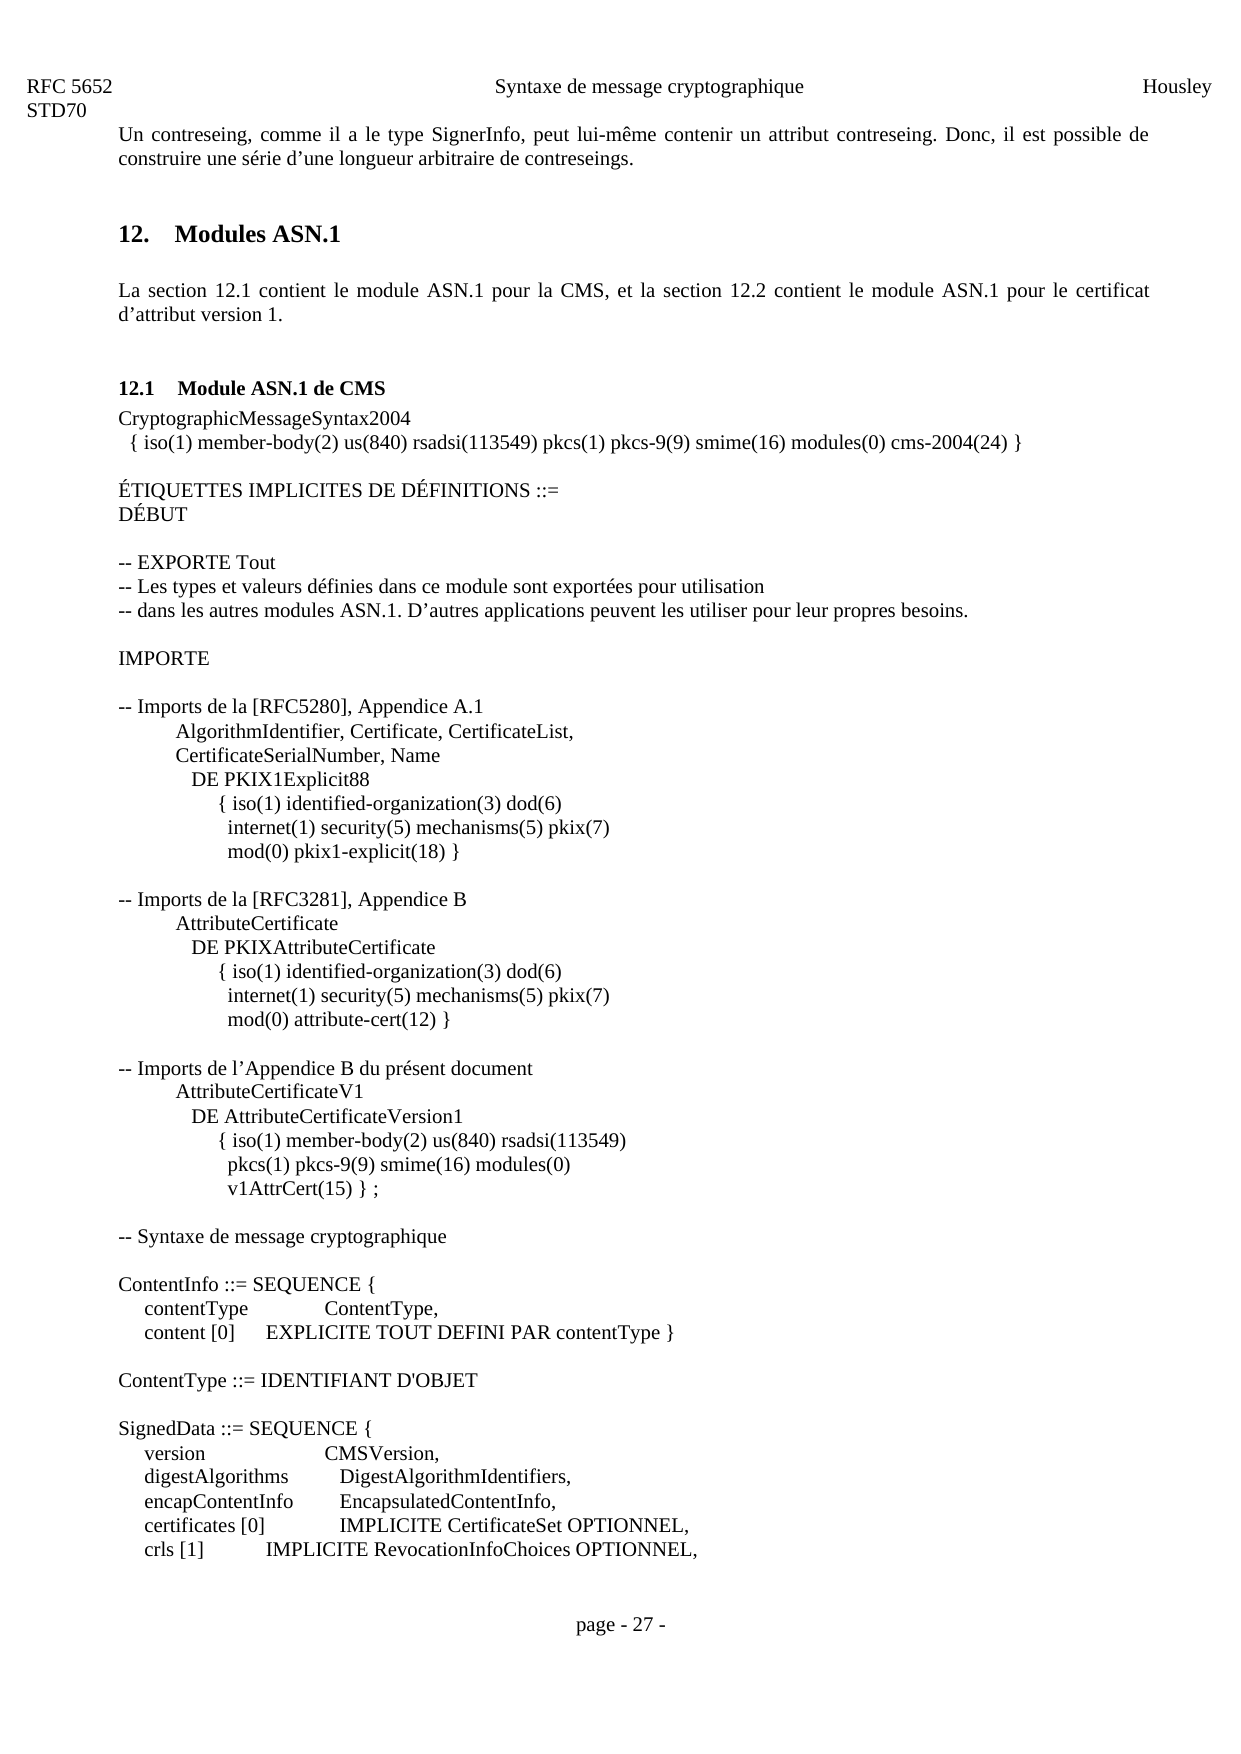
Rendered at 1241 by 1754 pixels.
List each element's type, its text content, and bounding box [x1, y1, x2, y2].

text CryptographicMessageSyntax2004 [118, 406, 1152, 430]
text DE AttributeCertificateVersion1 [118, 1103, 1152, 1128]
text CertificateSerialNumber, Name [118, 743, 1152, 767]
text Un contreseing, comme il a le type SignerInfo, peut lui-même contenir un attribut contreseing. Donc, il est possible de construire une série d’une longueur arbitraire de contreseings. [118, 122, 1152, 170]
text mod(0) pkix1-explicit(18) } [118, 839, 1152, 863]
text crls [1] IMPLICITE RevocationInfoChoices OPTIONNEL, [118, 1537, 1152, 1561]
text ContentInfo ::= SEQUENCE { [118, 1272, 1152, 1296]
subtitle 12. Modules ASN.1 [118, 219, 1152, 248]
text encapContentInfo EncapsulatedContentInfo, [118, 1488, 1152, 1513]
text DÉBUT [118, 502, 1152, 526]
text -- Syntaxe de message cryptographique [118, 1224, 1152, 1248]
text version CMSVersion, [118, 1440, 1152, 1464]
text { iso(1) member-body(2) us(840) rsadsi(113549) [118, 1128, 1152, 1152]
text -- dans les autres modules ASN.1. D’autres applications peuvent les utiliser pour leur propres besoins. [118, 598, 1152, 622]
text { iso(1) member-body(2) us(840) rsadsi(113549) pkcs(1) pkcs-9(9) smime(16) modules(0) cms-2004(24) } [118, 430, 1152, 454]
text { iso(1) identified-organization(3) dod(6) [118, 959, 1152, 983]
text v1AttrCert(15) } ; [118, 1176, 1152, 1200]
text AttributeCertificate [118, 911, 1152, 935]
subtitle 12.1 Module ASN.1 de CMS [118, 375, 1152, 399]
text SignedData ::= SEQUENCE { [118, 1416, 1152, 1440]
text mod(0) attribute-cert(12) } [118, 1007, 1152, 1031]
text La section 12.1 contient le module ASN.1 pour la CMS, et la section 12.2 contient le module ASN.1 pour le certificat d’attribut version 1. [118, 278, 1152, 326]
text IMPORTE [118, 646, 1152, 670]
text ÉTIQUETTES IMPLICITES DE DÉFINITIONS ::= [118, 478, 1152, 502]
text -- Les types et valeurs définies dans ce module sont exportées pour utilisation [118, 574, 1152, 598]
text DE PKIXAttributeCertificate [118, 935, 1152, 959]
text content [0] EXPLICITE TOUT DEFINI PAR contentType } [118, 1320, 1152, 1344]
text internet(1) security(5) mechanisms(5) pkix(7) [118, 815, 1152, 839]
text pkcs(1) pkcs-9(9) smime(16) modules(0) [118, 1152, 1152, 1176]
text -- Imports de la [RFC5280], Appendice A.1 [118, 694, 1152, 718]
text -- Imports de l’Appendice B du présent document [118, 1055, 1152, 1079]
text contentType ContentType, [118, 1296, 1152, 1320]
text { iso(1) identified-organization(3) dod(6) [118, 791, 1152, 815]
text digestAlgorithms DigestAlgorithmIdentifiers, [118, 1464, 1152, 1488]
text certificates [0] IMPLICITE CertificateSet OPTIONNEL, [118, 1513, 1152, 1537]
text AlgorithmIdentifier, Certificate, CertificateList, [118, 718, 1152, 743]
text AttributeCertificateV1 [118, 1079, 1152, 1103]
text internet(1) security(5) mechanisms(5) pkix(7) [118, 983, 1152, 1007]
text ContentType ::= IDENTIFIANT D'OBJET [118, 1368, 1152, 1392]
text -- EXPORTE Tout [118, 550, 1152, 574]
text DE PKIX1Explicit88 [118, 767, 1152, 791]
text -- Imports de la [RFC3281], Appendice B [118, 887, 1152, 911]
